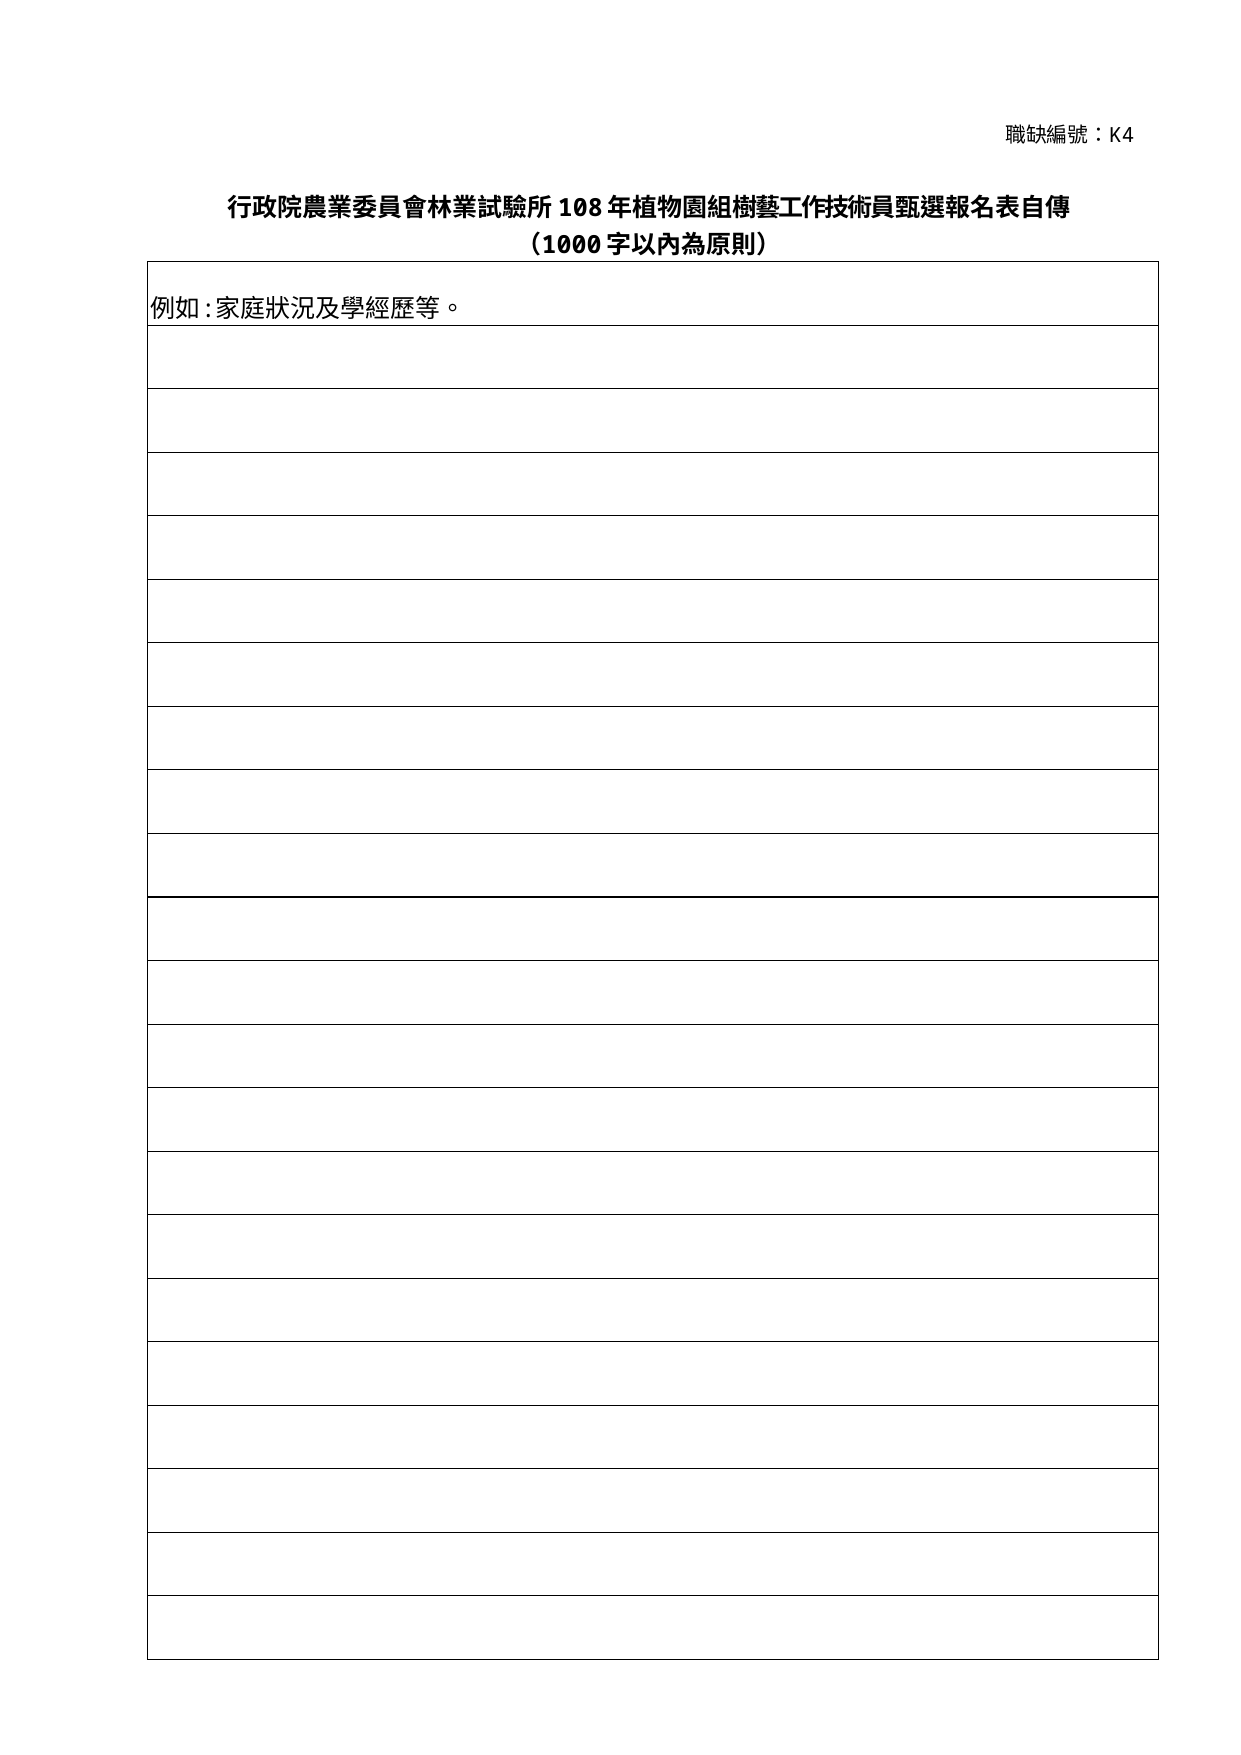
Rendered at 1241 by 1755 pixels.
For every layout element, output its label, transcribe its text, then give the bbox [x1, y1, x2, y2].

table_cell [148, 961, 1158, 1023]
table_cell [148, 707, 1158, 769]
table_cell [148, 1025, 1158, 1087]
table_cell [148, 1215, 1158, 1278]
table_cell [148, 1533, 1158, 1595]
table_cell [148, 770, 1158, 833]
table_cell [148, 1406, 1158, 1468]
table_cell [148, 1596, 1158, 1659]
table_header 例如:家庭狀況及學經歷等。 [148, 262, 1158, 324]
table_cell [148, 389, 1158, 452]
table_cell [148, 898, 1158, 960]
table_cell [148, 834, 1158, 896]
table_cell [148, 580, 1158, 642]
table_cell [148, 453, 1158, 515]
table_cell [148, 1279, 1158, 1341]
table_cell [148, 1088, 1158, 1151]
table_cell [148, 326, 1158, 388]
table_cell [148, 1152, 1158, 1214]
table_cell [148, 643, 1158, 706]
text 行政院農業委員會林業試驗所108年植物園組樹藝工作技術員甄選報名表自傳 [148, 186, 1150, 223]
table_cell [148, 1469, 1158, 1532]
table_cell [148, 516, 1158, 579]
text （1000字以內為原則） [148, 223, 1150, 261]
table_cell [148, 1342, 1158, 1405]
